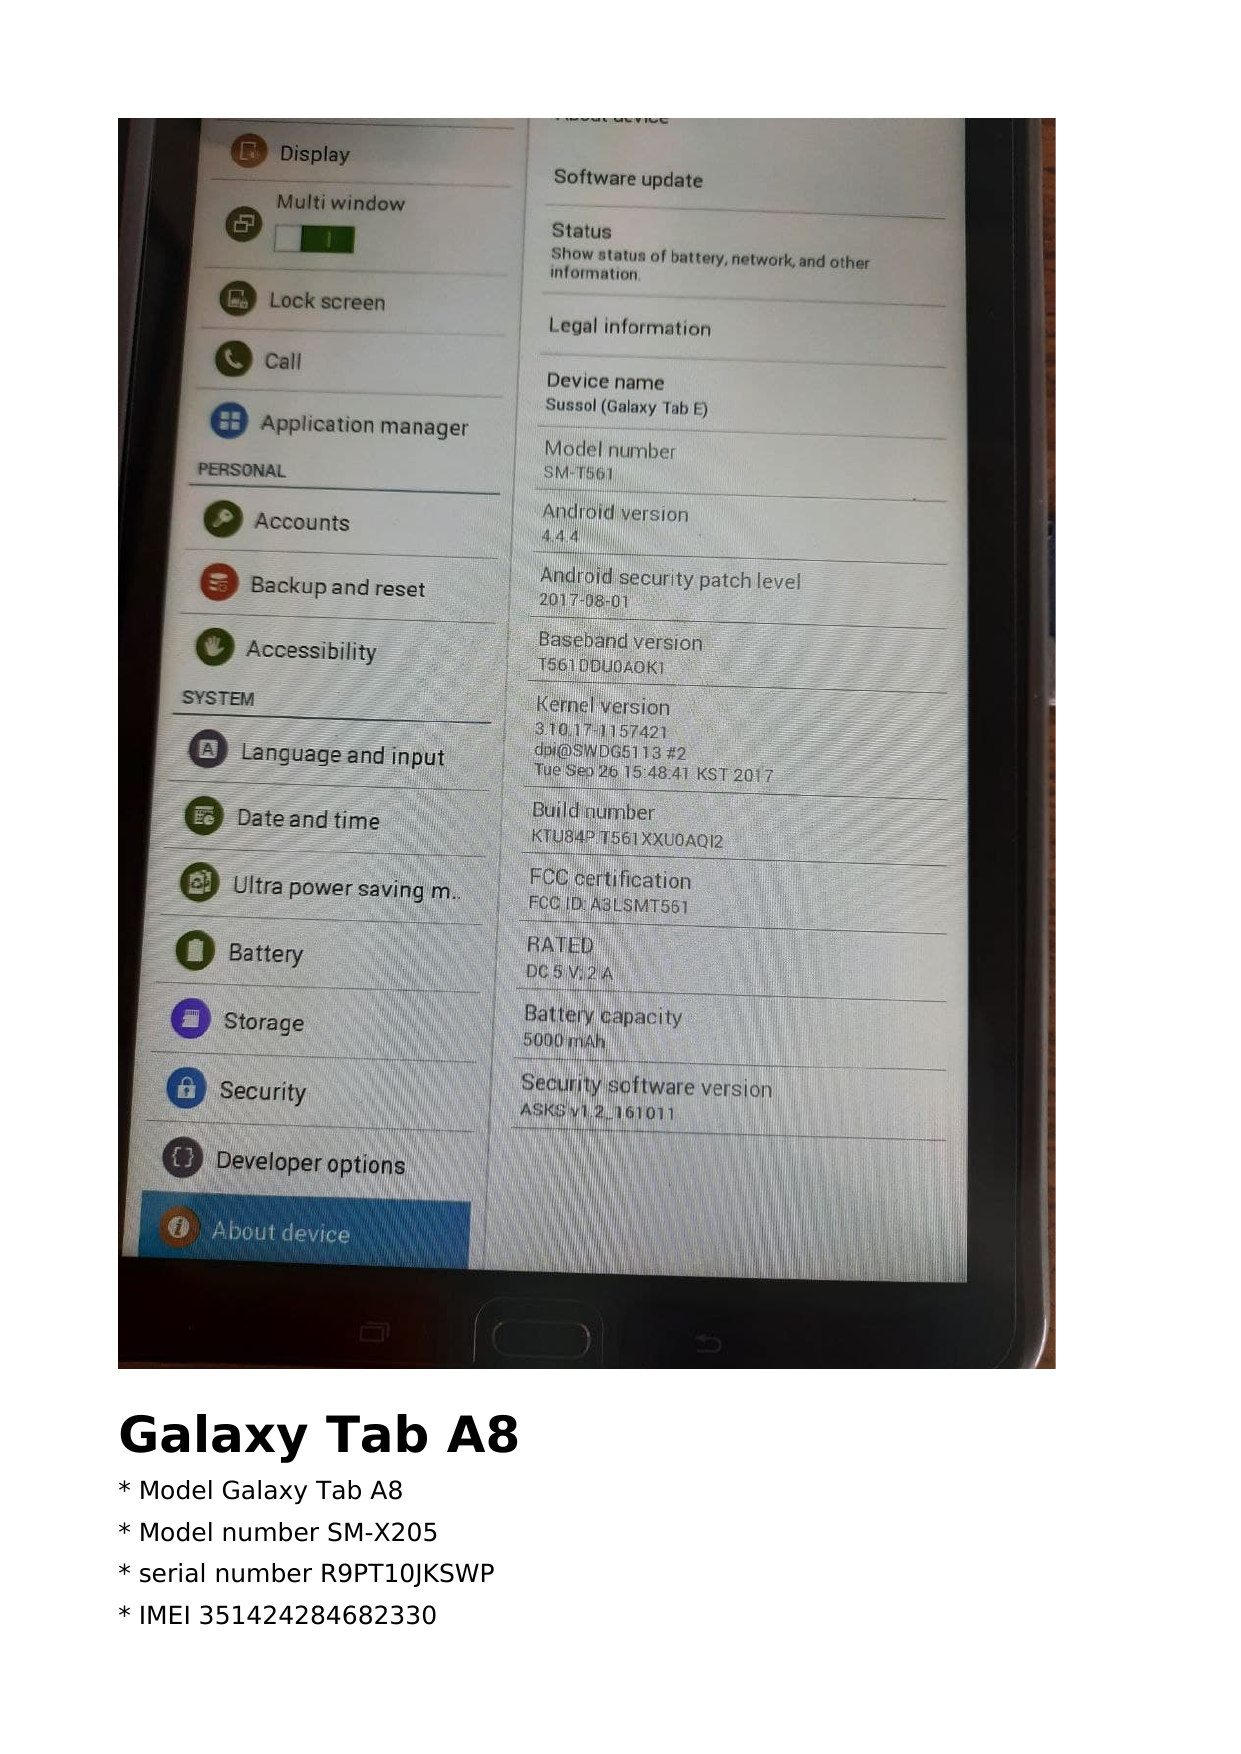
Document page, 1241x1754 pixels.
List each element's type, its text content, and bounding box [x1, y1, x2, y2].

text * Model Galaxy Tab A8 [118, 1476, 1122, 1506]
text * serial number R9PT10JKSWP [118, 1560, 1122, 1589]
picture [118, 118, 1056, 1369]
text * Model number SM-X205 [118, 1518, 1122, 1547]
subtitle Galaxy Tab A8 [118, 1406, 1122, 1464]
text * IMEI 351424284682330 [118, 1601, 1122, 1631]
